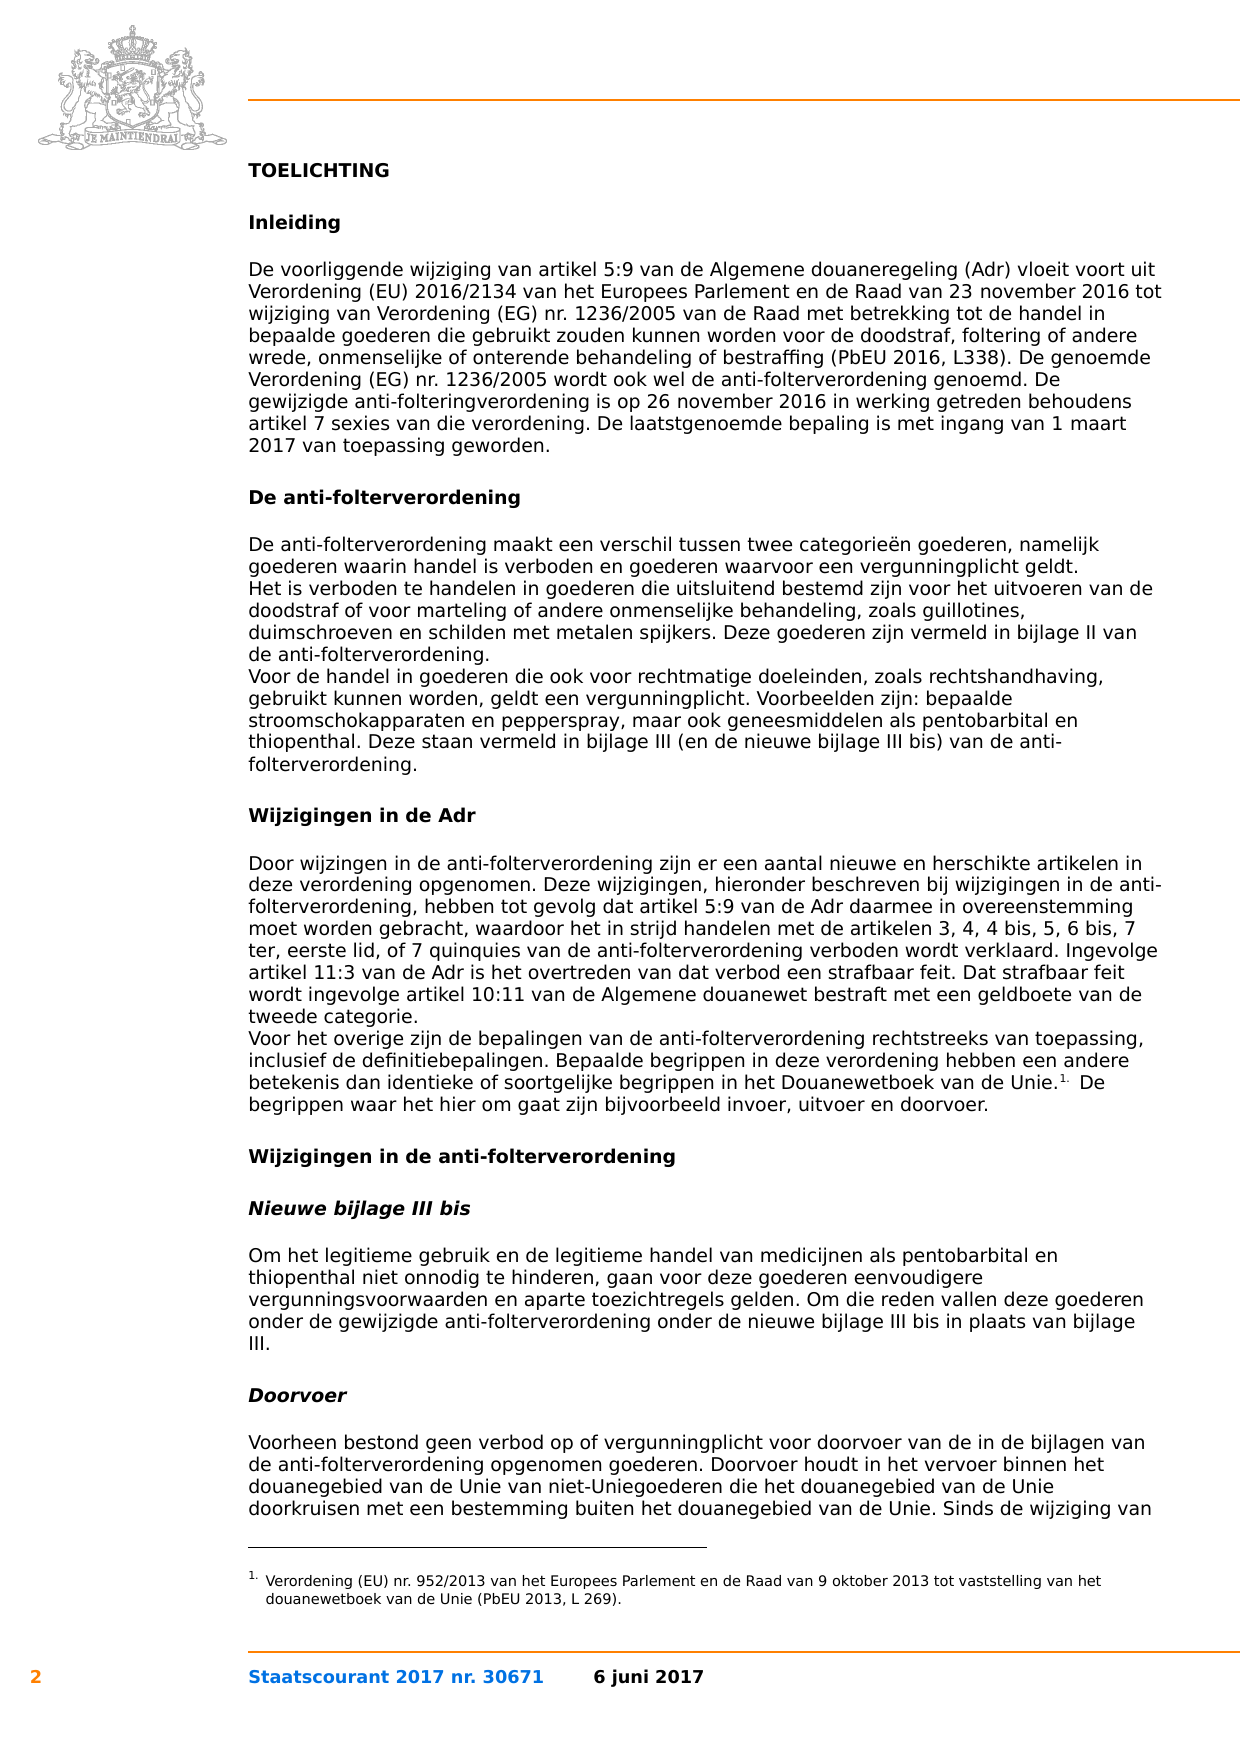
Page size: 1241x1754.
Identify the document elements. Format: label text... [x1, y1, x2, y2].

text Voor het overige zijn de bepalingen van de anti-folterverordening rechtstreeks van toepassing, inclusief de definitiebepalingen. Bepaalde begrippen in deze verordening hebben een andere betekenis dan identieke of soortgelijke begrippen in het Douanewetboek van de Unie. De begrippen waar het hier om gaat zijn bijvoorbeeld invoer, uitvoer en doorvoer. [248, 1028, 1163, 1116]
subtitle Doorvoer [248, 1385, 1163, 1407]
text De anti-folterverordening maakt een verschil tussen twee categorieën goederen, namelijk goederen waarin handel is verboden en goederen waarvoor een vergunningplicht geldt. [248, 534, 1163, 578]
text Verordening (EU) nr. 952/2013 van het Europees Parlement en de Raad van 9 oktober 2013 tot vaststelling van het douanewetboek van de Unie (PbEU 2013, L 269). [248, 1569, 1163, 1608]
text Het is verboden te handelen in goederen die uitsluitend bestemd zijn voor het uitvoeren van de doodstraf of voor marteling of andere onmenselijke behandeling, zoals guillotines, duimschroeven en schilden met metalen spijkers. Deze goederen zijn vermeld in bijlage II van de anti-folterverordening. [248, 578, 1163, 666]
subtitle Nieuwe bijlage III bis [248, 1198, 1163, 1220]
subtitle De anti-folterverordening [248, 487, 1163, 509]
subtitle TOELICHTING [248, 160, 1163, 182]
text Voor de handel in goederen die ook voor rechtmatige doeleinden, zoals rechtshandhaving, gebruikt kunnen worden, geldt een vergunningplicht. Voorbeelden zijn: bepaalde stroomschokapparaten en pepperspray, maar ook geneesmiddelen als pentobarbital en thiopenthal. Deze staan vermeld in bijlage III (en de nieuwe bijlage III bis) van de anti-folterverordening. [248, 666, 1163, 775]
text Om het legitieme gebruik en de legitieme handel van medicijnen als pentobarbital en thiopenthal niet onnodig te hinderen, gaan voor deze goederen eenvoudigere vergunningsvoorwaarden en aparte toezichtregels gelden. Om die reden vallen deze goederen onder de gewijzigde anti-folterverordening onder de nieuwe bijlage III bis in plaats van bijlage III. [248, 1245, 1163, 1355]
subtitle Wijzigingen in de Adr [248, 805, 1163, 827]
text Door wijzingen in de anti-folterverordening zijn er een aantal nieuwe en herschikte artikelen in deze verordening opgenomen. Deze wijzigingen, hieronder beschreven bij wijzigingen in de anti-folterverordening, hebben tot gevolg dat artikel 5:9 van de Adr daarmee in overeenstemming moet worden gebracht, waardoor het in strijd handelen met de artikelen 3, 4, 4 bis, 5, 6 bis, 7 ter, eerste lid, of 7 quinquies van de anti-folterverordening verboden wordt verklaard. Ingevolge artikel 11:3 van de Adr is het overtreden van dat verbod een strafbaar feit. Dat strafbaar feit wordt ingevolge artikel 10:11 van de Algemene douanewet bestraft met een geldboete van de tweede categorie. [248, 852, 1163, 1028]
text Voorheen bestond geen verbod op of vergunningplicht voor doorvoer van de in de bijlagen van de anti-folterverordening opgenomen goederen. Doorvoer houdt in het vervoer binnen het douanegebied van de Unie van niet-Uniegoederen die het douanegebied van de Unie doorkruisen met een bestemming buiten het douanegebied van de Unie. Sinds de wijziging van [248, 1432, 1163, 1520]
text De voorliggende wijziging van artikel 5:9 van de Algemene douaneregeling (Adr) vloeit voort uit Verordening (EU) 2016/2134 van het Europees Parlement en de Raad van 23 november 2016 tot wijziging van Verordening (EG) nr. 1236/2005 van de Raad met betrekking tot de handel in bepaalde goederen die gebruikt zouden kunnen worden voor de doodstraf, foltering of andere wrede, onmenselijke of onterende behandeling of bestraffing (PbEU 2016, L338). De genoemde Verordening (EG) nr. 1236/2005 wordt ook wel de anti-folterverordening genoemd. De gewijzigde anti-folteringverordening is op 26 november 2016 in werking getreden behoudens artikel 7 sexies van die verordening. De laatstgenoemde bepaling is met ingang van 1 maart 2017 van toepassing geworden. [248, 259, 1163, 457]
subtitle Inleiding [248, 212, 1163, 234]
picture [38, 25, 227, 150]
subtitle Wijzigingen in de anti-folterverordening [248, 1146, 1163, 1168]
